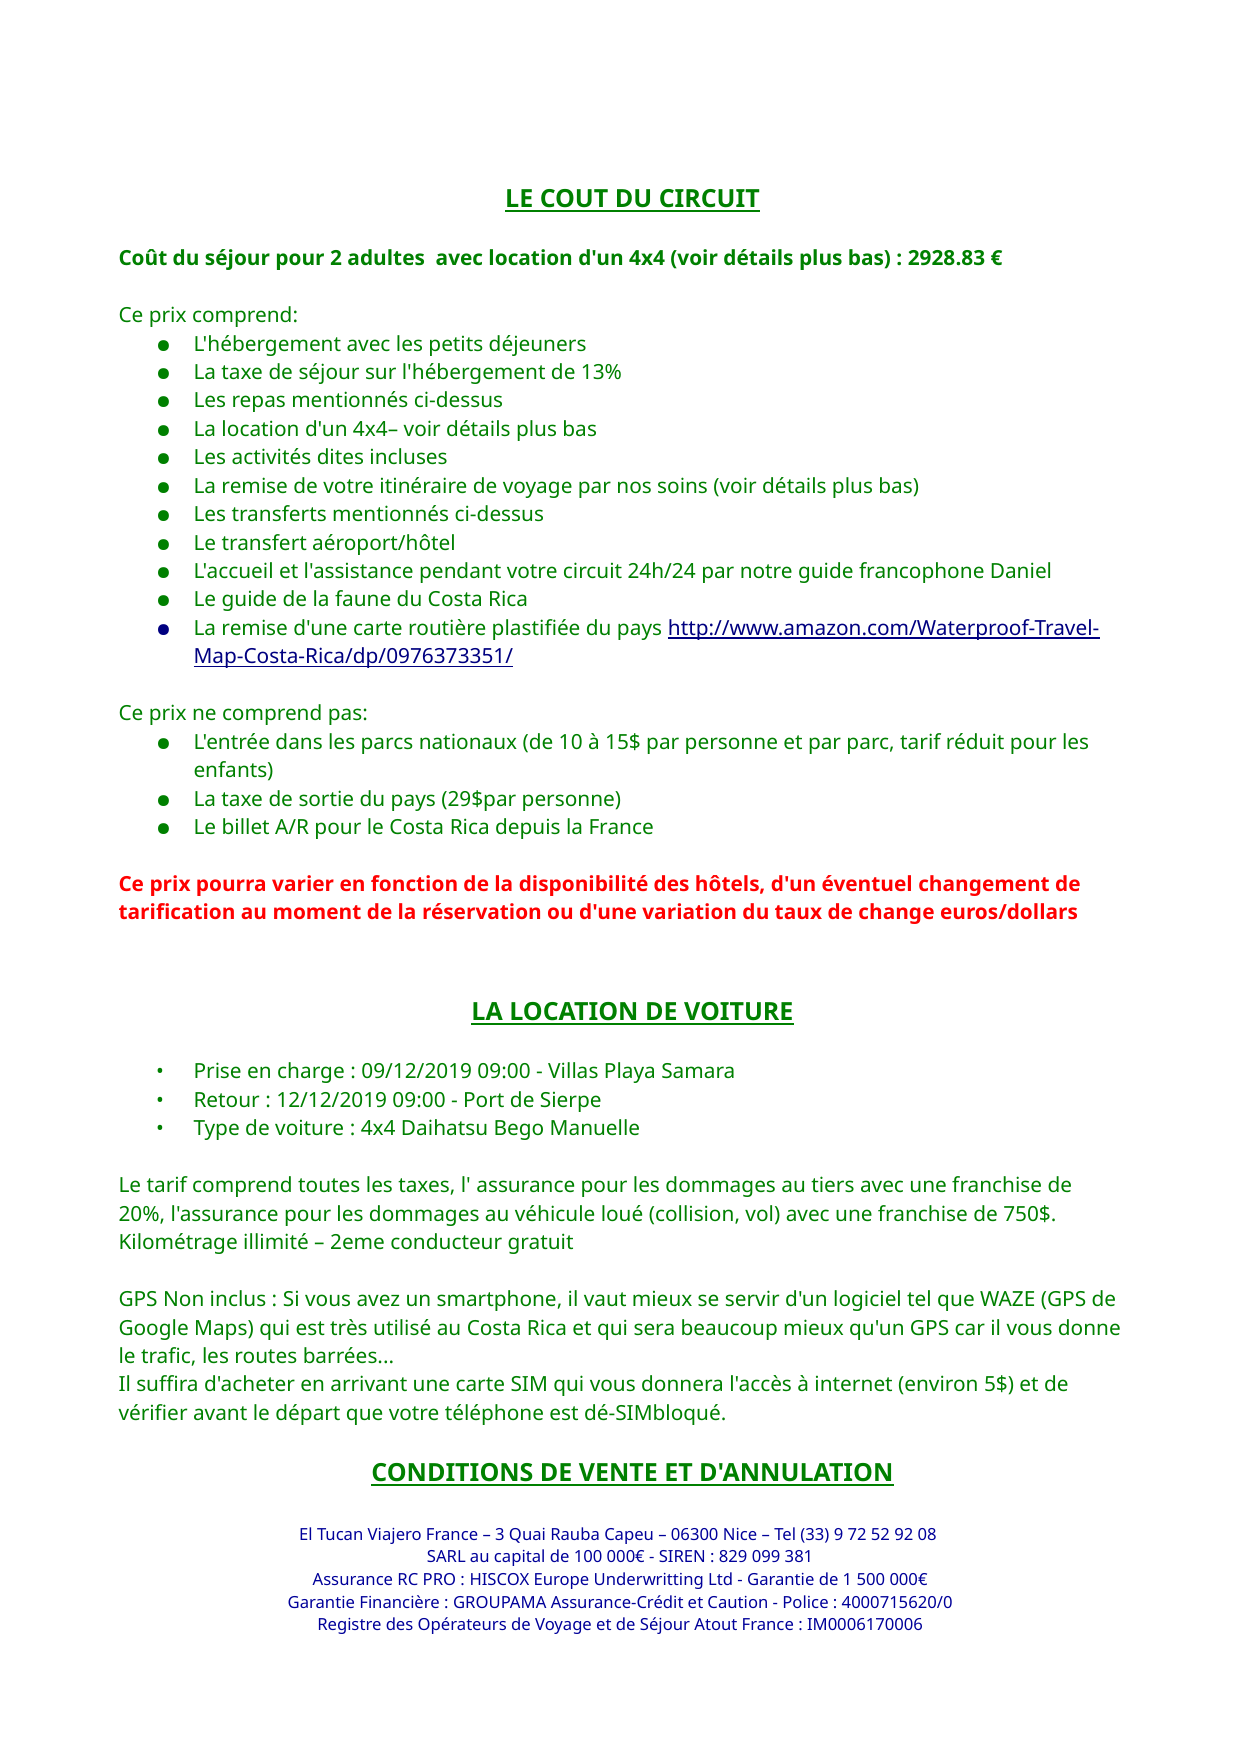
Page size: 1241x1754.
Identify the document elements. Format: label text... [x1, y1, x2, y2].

text Ce prix ne comprend pas: [118, 698, 1122, 727]
list Le transfert aéroport/hôtel [156, 528, 1122, 556]
list La remise de votre itinéraire de voyage par nos soins (voir détails plus bas) [156, 471, 1122, 499]
list Les transferts mentionnés ci-dessus [156, 499, 1122, 528]
text LA LOCATION DE VOITURE [118, 994, 1146, 1028]
text Le tarif comprend toutes les taxes, l' assurance pour les dommages au tiers avec une franchise de 20%, l'assurance pour les dommages au véhicule loué (collision, vol) avec une franchise de 750$. [118, 1171, 1122, 1227]
list Type de voiture : 4x4 Daihatsu Bego Manuelle [156, 1113, 1122, 1142]
list Les activités dites incluses [156, 442, 1122, 471]
list Le guide de la faune du Costa Rica [156, 584, 1122, 613]
list La taxe de sortie du pays (29$par personne) [156, 784, 1122, 812]
list L'entrée dans les parcs nationaux (de 10 à 15$ par personne et par parc, tarif réduit pour les enfants) [156, 727, 1122, 784]
text LE COUT DU CIRCUIT [118, 181, 1146, 215]
list L'accueil et l'assistance pendant votre circuit 24h/24 par notre guide francophone Daniel [156, 556, 1122, 584]
list La taxe de séjour sur l'hébergement de 13% [156, 357, 1122, 386]
list Prise en charge : 09/12/2019 09:00 - Villas Playa Samara [156, 1056, 1122, 1085]
text Ce prix comprend: [118, 300, 1122, 329]
text Kilométrage illimité – 2eme conducteur gratuit [118, 1227, 1122, 1256]
list La location d'un 4x4– voir détails plus bas [156, 414, 1122, 442]
text Coût du séjour pour 2 adultes avec location d'un 4x4 (voir détails plus bas) : 2928.83 € [118, 243, 1122, 272]
list La remise d'une carte routière plastifiée du pays http://www.amazon.com/Waterproof-Travel-Map-Costa-Rica/dp/0976373351/ [156, 613, 1122, 670]
list Le billet A/R pour le Costa Rica depuis la France [156, 812, 1122, 841]
text Ce prix pourra varier en fonction de la disponibilité des hôtels, d'un éventuel changement de tarification au moment de la réservation ou d'une variation du taux de change euros/dollars [118, 869, 1122, 926]
text GPS Non inclus : Si vous avez un smartphone, il vaut mieux se servir d'un logiciel tel que WAZE (GPS de Google Maps) qui est très utilisé au Costa Rica et qui sera beaucoup mieux qu'un GPS car il vous donne le trafic, les routes barrées... Il suffira d'acheter en arrivant une carte SIM qui vous donnera l'accès à internet (environ 5$) et de vérifier avant le départ que votre téléphone est dé-SIMbloqué. [118, 1284, 1122, 1426]
list Les repas mentionnés ci-dessus [156, 386, 1122, 414]
list Retour : 12/12/2019 09:00 - Port de Sierpe [156, 1085, 1122, 1113]
list L'hébergement avec les petits déjeuners [156, 329, 1122, 357]
text CONDITIONS DE VENTE ET D'ANNULATION [118, 1455, 1146, 1489]
